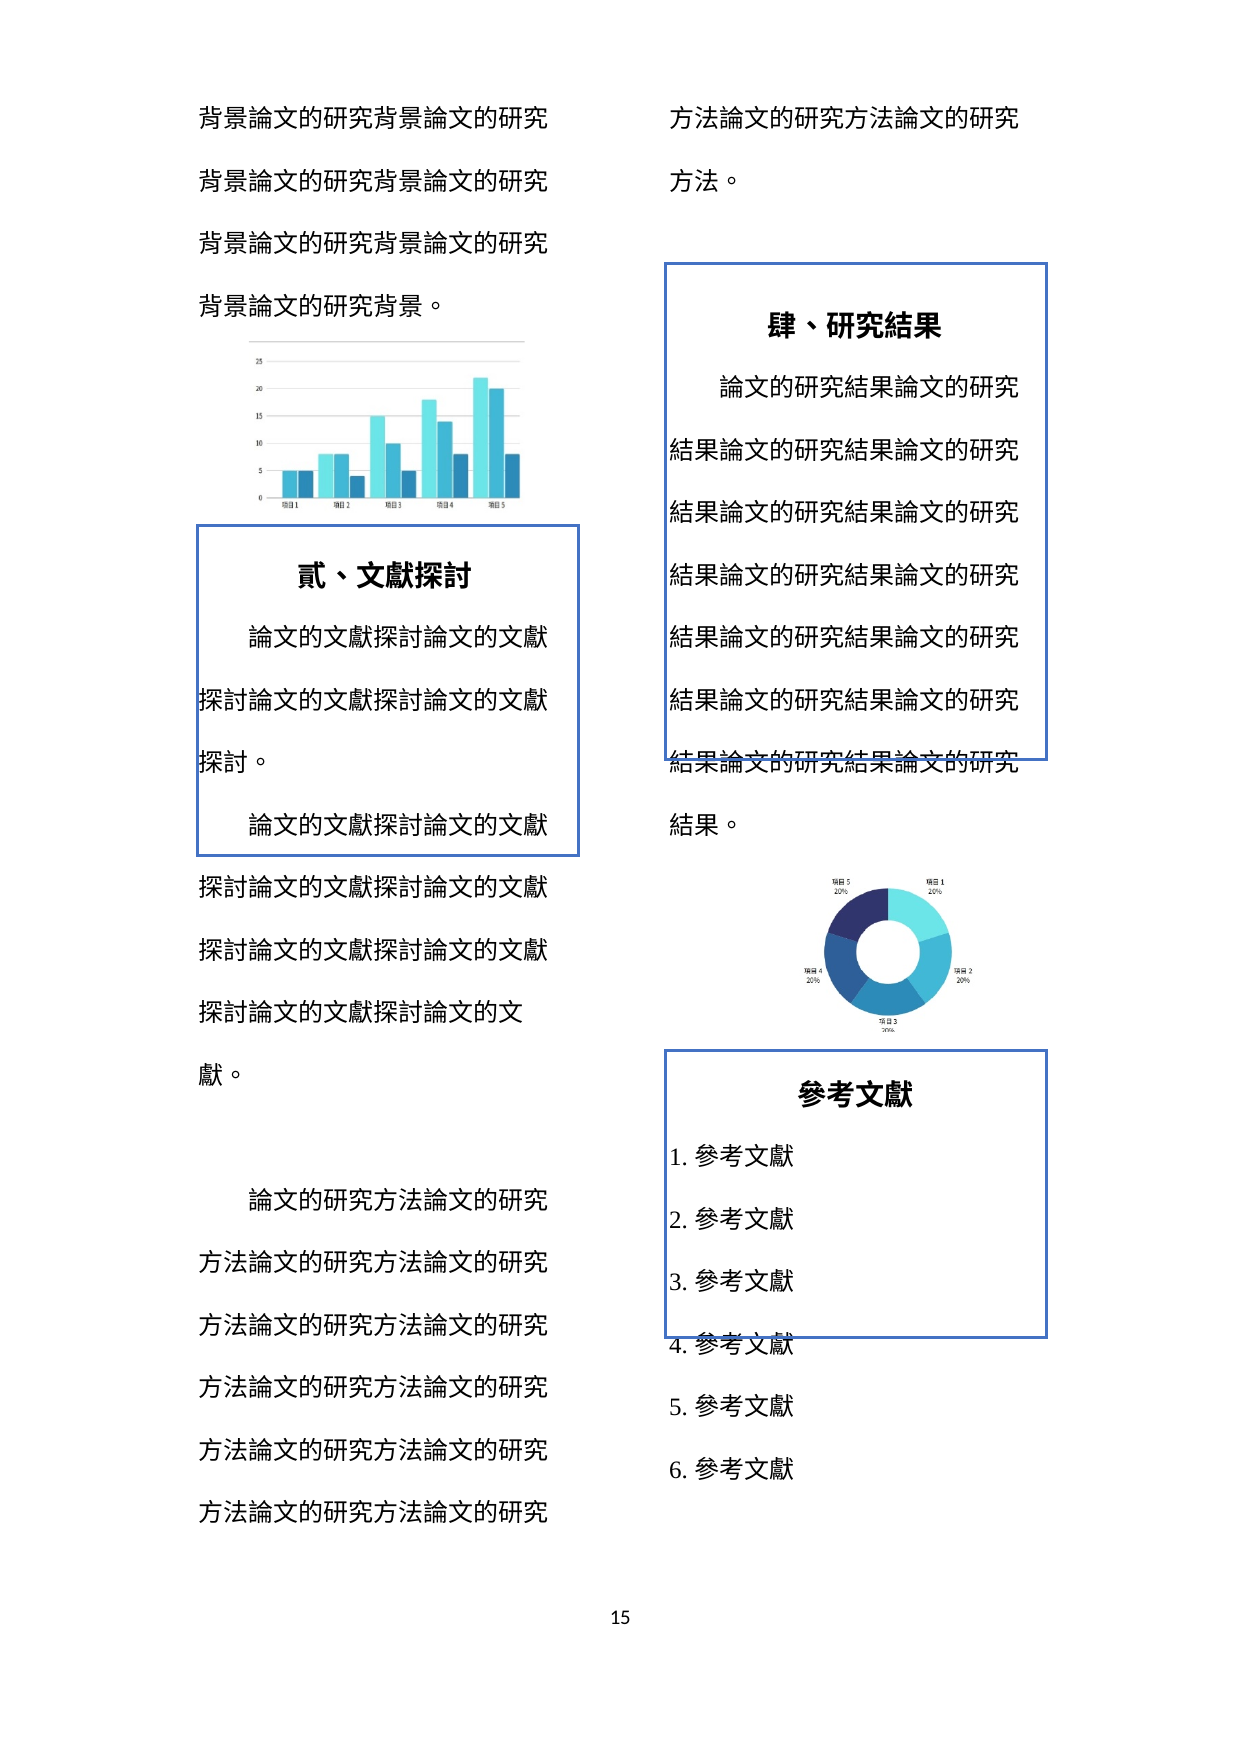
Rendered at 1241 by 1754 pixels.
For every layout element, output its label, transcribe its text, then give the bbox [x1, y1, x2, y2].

table_header 背景論文的研究背景論文的研究背景論文的研究背景論文的研究背景論文的研究背景論文的研究背景論文的研究背景。 貳、文獻探討 論文的文獻探討論文的文獻探討論文的文獻探討論文的文獻探討。 論文的文獻探討論文的文獻探討論文的文獻探討論文的文獻探討論文的文獻探討論文的文獻探討論文的文獻探討論文的文獻。 論文的研究方法論文的研究方法論文的研究方法論文的研究方法論文的研究方法論文的研究方法論文的研究方法論文的研究方法論文的研究方法論文的研究方法論文的研究方法論文的研究 [188, 75, 583, 1532]
table_header 方法論文的研究方法論文的研究方法。 肆、研究結果 論文的研究結果論文的研究結果論文的研究結果論文的研究結果論文的研究結果論文的研究結果論文的研究結果論文的研究結果論文的研究結果論文的研究結果論文的研究結果論文的研究結果論文的研究結果論文的研究結果。 參考文獻 1. 參考文獻 2. 參考文獻 3. 參考文獻 4. 參考文獻 5. 參考文獻 6. 參考文獻 [658, 75, 1053, 1488]
